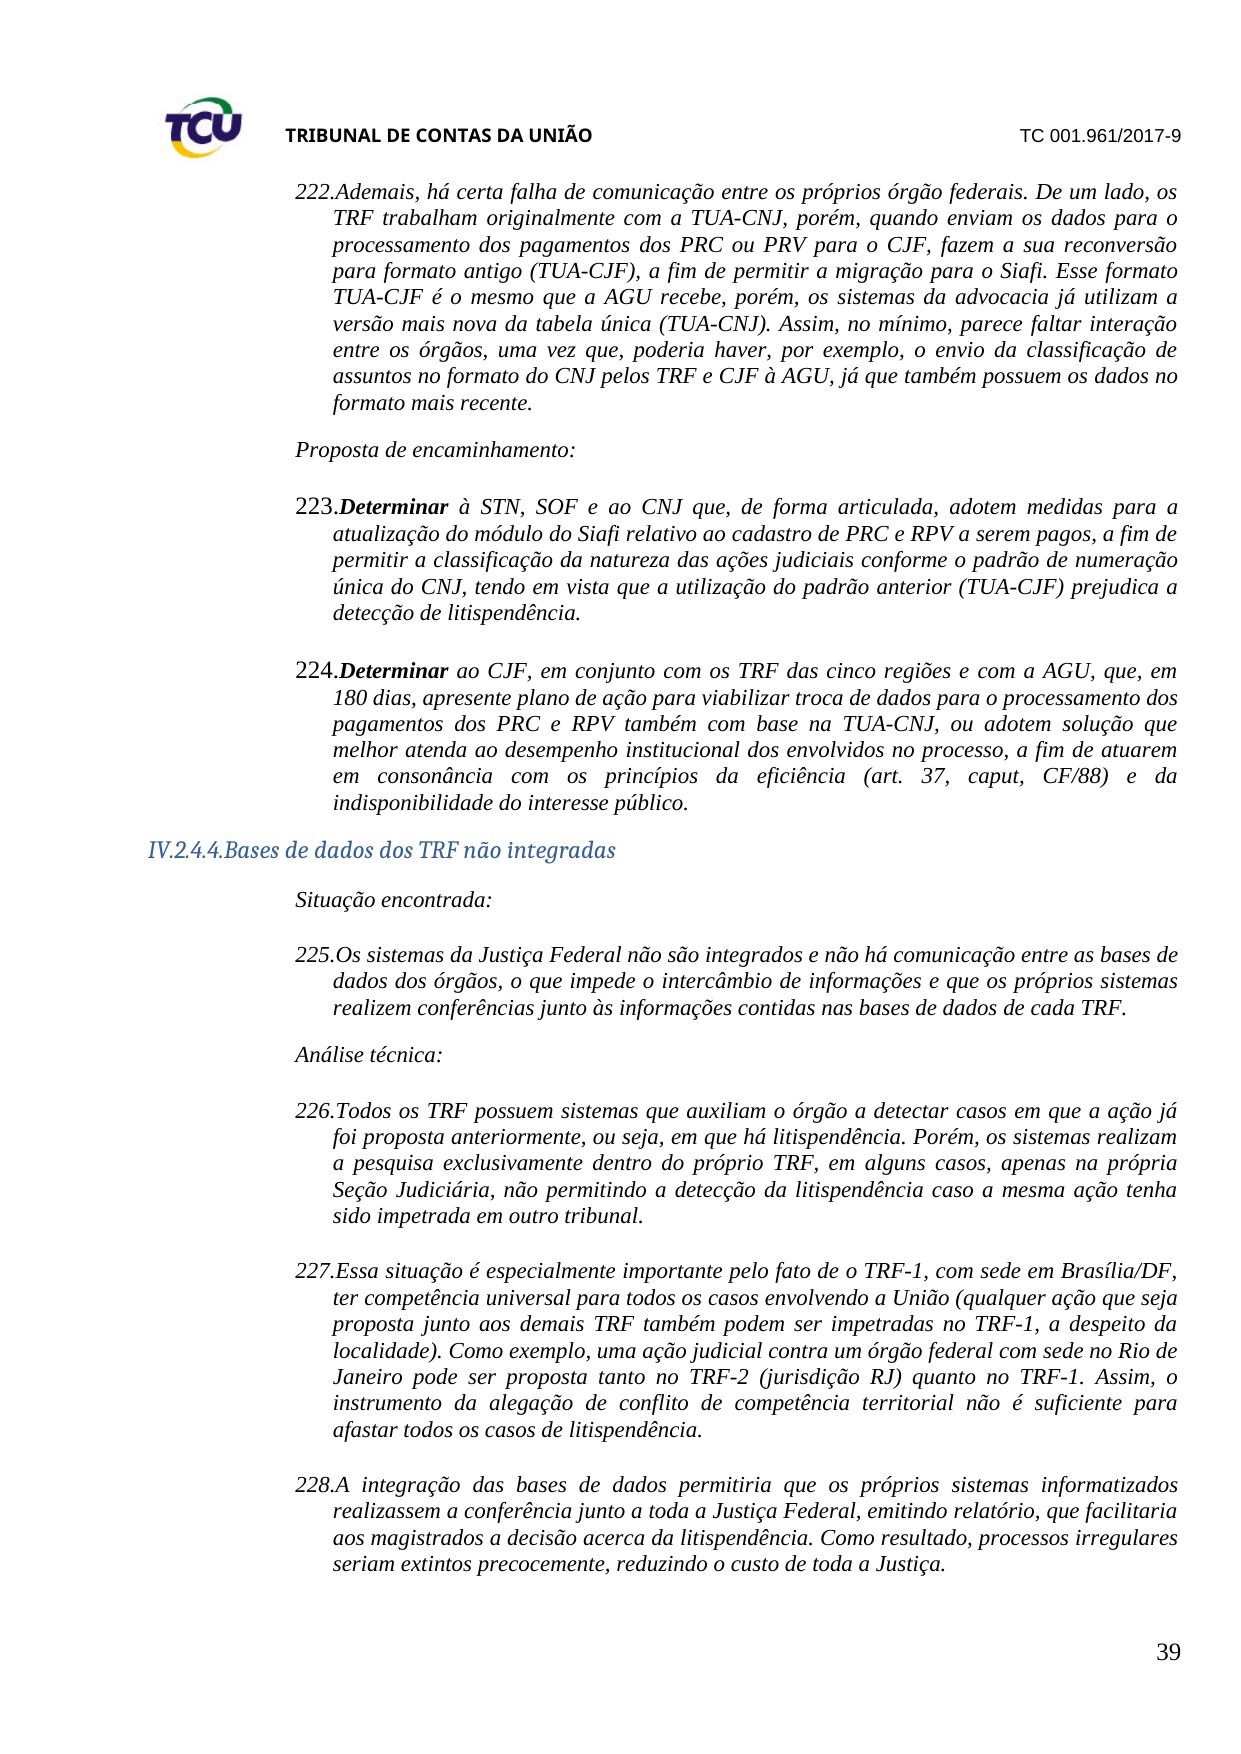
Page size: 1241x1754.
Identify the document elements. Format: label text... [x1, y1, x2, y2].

list A integração das bases de dados permitiria que os próprios sistemas informatizados realizassem a conferência junto a toda a Justiça Federal, emitindo relatório, que facilitaria aos magistrados a decisão acerca da litispendência. Como resultado, processos irregulares seriam extintos precocemente, reduzindo o custo de toda a Justiça. [295, 1471, 1181, 1577]
subtitle Proposta de encaminhamento: [295, 436, 1181, 462]
list Os sistemas da Justiça Federal não são integrados e não há comunicação entre as bases de dados dos órgãos, o que impede o intercâmbio de informações e que os próprios sistemas realizem conferências junto às informações contidas nas bases de dados de cada TRF. [295, 941, 1181, 1020]
list Determinar à STN, SOF e ao CNJ que, de forma articulada, adotem medidas para a atualização do módulo do Siafi relativo ao cadastro de PRC e RPV a serem pagos, a fim de permitir a classificação da natureza das ações judiciais conforme o padrão de numeração única do CNJ, tendo em vista que a utilização do padrão anterior (TUA-CJF) prejudica a detecção de litispendência. [295, 491, 1181, 626]
list Determinar ao CJF, em conjunto com os TRF das cinco regiões e com a AGU, que, em 180 dias, apresente plano de ação para viabilizar troca de dados para o processamento dos pagamentos dos PRC e RPV também com base na TUA-CNJ, ou adotem solução que melhor atenda ao desempenho institucional dos envolvidos no processo, a fim de atuarem em consonância com os princípios da eficiência (art. 37, caput, CF/88) e da indisponibilidade do interesse público. [295, 655, 1181, 815]
list Essa situação é especialmente importante pelo fato de o TRF-1, com sede em Brasília/DF, ter competência universal para todos os casos envolvendo a União (qualquer ação que seja proposta junto aos demais TRF também podem ser impetradas no TRF-1, a despeito da localidade). Como exemplo, uma ação judicial contra um órgão federal com sede no Rio de Janeiro pode ser proposta tanto no TRF-2 (jurisdição RJ) quanto no TRF-1. Assim, o instrumento da alegação de conflito de competência territorial não é suficiente para afastar todos os casos de litispendência. [295, 1258, 1181, 1442]
list Todos os TRF possuem sistemas que auxiliam o órgão a detectar casos em que a ação já foi proposta anteriormente, ou seja, em que há litispendência. Porém, os sistemas realizam a pesquisa exclusivamente dentro do próprio TRF, em alguns casos, apenas na própria Seção Judiciária, não permitindo a detecção da litispendência caso a mesma ação tenha sido impetrada em outro tribunal. [295, 1097, 1181, 1228]
subtitle Bases de dados dos TRF não integradas [148, 836, 1181, 865]
list Ademais, há certa falha de comunicação entre os próprios órgão federais. De um lado, os TRF trabalham originalmente com a TUA-CNJ, porém, quando enviam os dados para o processamento dos pagamentos dos PRC ou PRV para o CJF, fazem a sua reconversão para formato antigo (TUA-CJF), a fim de permitir a migração para o Siafi. Esse formato TUA-CJF é o mesmo que a AGU recebe, porém, os sistemas da advocacia já utilizam a versão mais nova da tabela única (TUA-CNJ). Assim, no mínimo, parece faltar interação entre os órgãos, uma vez que, poderia haver, por exemplo, o envio da classificação de assuntos no formato do CNJ pelos TRF e CJF à AGU, já que também possuem os dados no formato mais recente. [295, 178, 1181, 415]
subtitle Análise técnica: [295, 1041, 1181, 1067]
subtitle Situação encontrada: [295, 886, 1181, 912]
